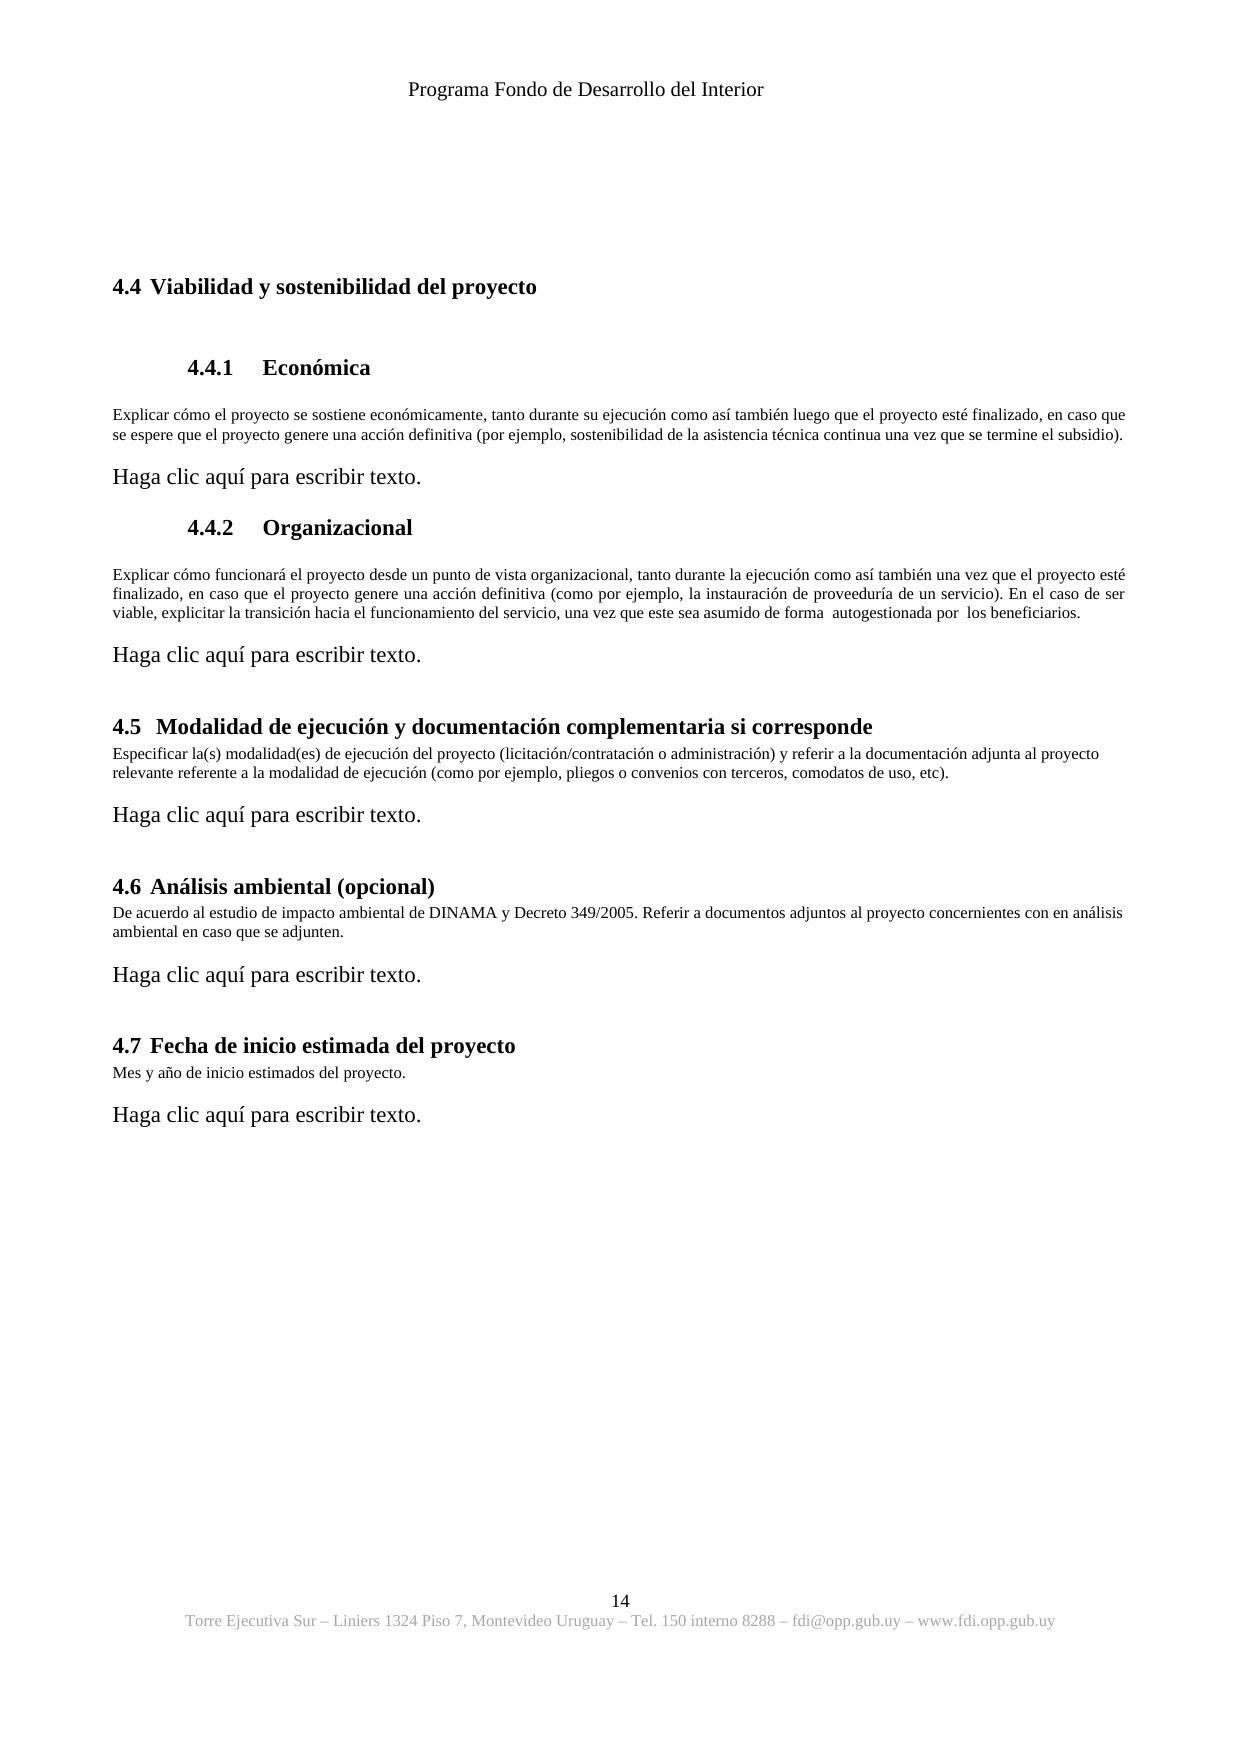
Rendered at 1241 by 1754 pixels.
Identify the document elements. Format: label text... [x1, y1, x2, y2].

list Económica [187, 354, 1128, 381]
list Fecha de inicio estimada del proyecto [112, 1032, 1128, 1059]
text Haga clic aquí para escribir texto. [112, 961, 1128, 987]
text Explicar cómo funcionará el proyecto desde un punto de vista organizacional, tanto durante la ejecución como así también una vez que el proyecto esté finalizado, en caso que el proyecto genere una acción definitiva (como por ejemplo, la instauración de proveeduría de un servicio). En el caso de ser viable, explicitar la transición hacia el funcionamiento del servicio, una vez que este sea asumido de forma autogestionada por los beneficiarios. [112, 565, 1128, 622]
list Viabilidad y sostenibilidad del proyecto [112, 273, 1128, 299]
text Haga clic aquí para escribir texto. [112, 641, 1128, 668]
text De acuerdo al estudio de impacto ambiental de DINAMA y Decreto 349/2005. Referir a documentos adjuntos al proyecto concernientes con en análisis ambiental en caso que se adjunten. [112, 903, 1128, 941]
list Organizacional [187, 514, 1128, 540]
text Haga clic aquí para escribir texto. [112, 1101, 1128, 1127]
text Mes y año de inicio estimados del proyecto. [112, 1063, 1128, 1082]
list Análisis ambiental (opcional) [112, 873, 1128, 899]
text Explicar cómo el proyecto se sostiene económicamente, tanto durante su ejecución como así también luego que el proyecto esté finalizado, en caso que se espere que el proyecto genere una acción definitiva (por ejemplo, sostenibilidad de la asistencia técnica continua una vez que se termine el subsidio). [112, 405, 1128, 443]
text Especificar la(s) modalidad(es) de ejecución del proyecto (licitación/contratación o administración) y referir a la documentación adjunta al proyecto relevante referente a la modalidad de ejecución (como por ejemplo, pliegos o convenios con terceros, comodatos de uso, etc). [112, 743, 1128, 782]
text Haga clic aquí para escribir texto. [112, 801, 1128, 827]
text Haga clic aquí para escribir texto. [112, 463, 1128, 489]
list Modalidad de ejecución y documentación complementaria si corresponde [112, 713, 1128, 740]
